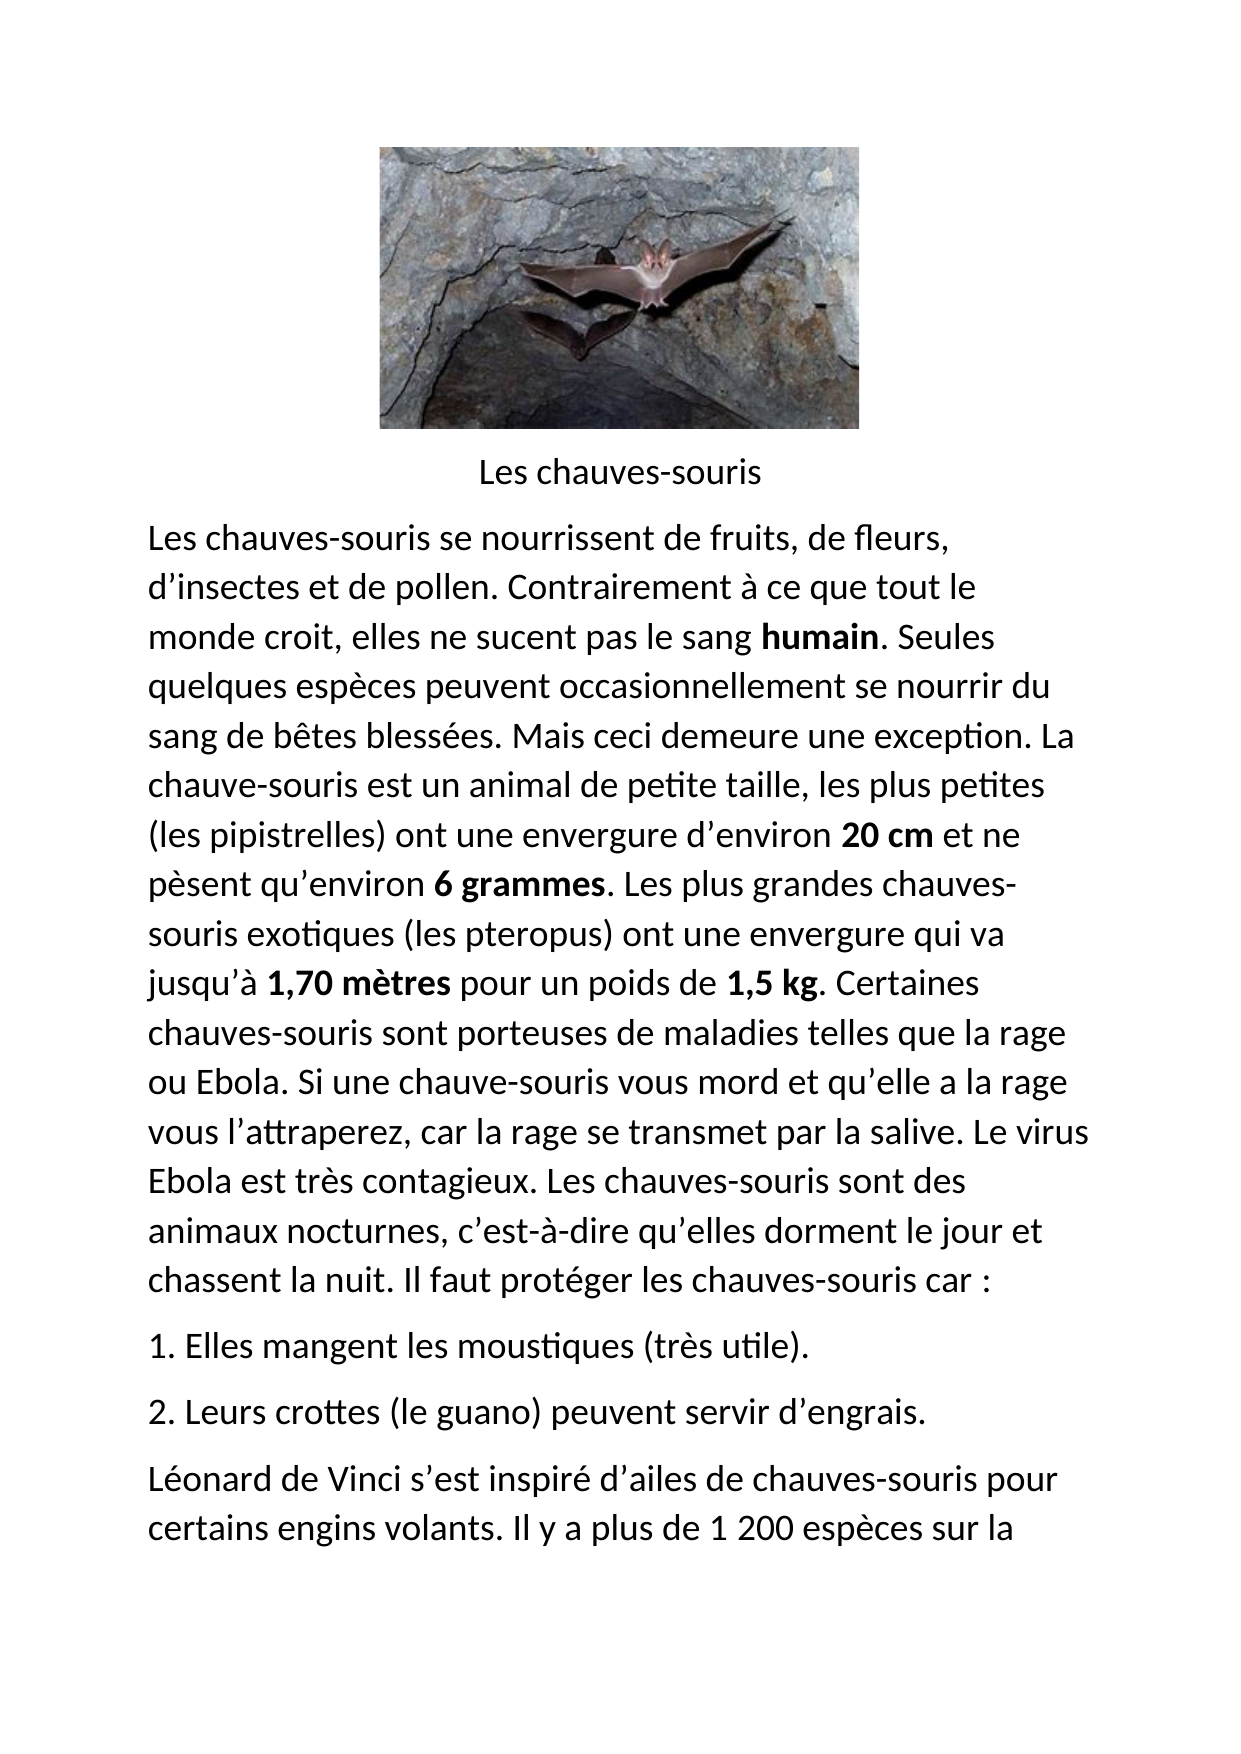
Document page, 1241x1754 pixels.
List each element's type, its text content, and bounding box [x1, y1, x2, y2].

text 1. Elles mangent les moustiques (très utile). [148, 1322, 1093, 1368]
picture [379, 147, 860, 429]
text Léonard de Vinci s’est inspiré d’ailes de chauves-souris pour certains engins volants. Il y a plus de 1 200 espèces sur la [148, 1454, 1093, 1550]
text Les chauves-souris [148, 448, 1093, 493]
text Les chauves-souris se nourrissent de fruits, de fleurs, d’insectes et de pollen. Contrairement à ce que tout le monde croit, elles ne sucent pas le sang humain. Seules quelques espèces peuvent occasionnellement se nourrir du sang de bêtes blessées. Mais ceci demeure une exception. La chauve-souris est un animal de petite taille, les plus petites (les pipistrelles) ont une envergure d’environ 20 cm et ne pèsent qu’environ 6 grammes. Les plus grandes chauves-souris exotiques (les pteropus) ont une envergure qui va jusqu’à 1,70 mètres pour un poids de 1,5 kg. Certaines chauves-souris sont porteuses de maladies telles que la rage ou Ebola. Si une chauve-souris vous mord et qu’elle a la rage vous l’attraperez, car la rage se transmet par la salive. Le virus Ebola est très contagieux. Les chauves-souris sont des animaux nocturnes, c’est-à-dire qu’elles dorment le jour et chassent la nuit. Il faut protéger les chauves-souris car : [148, 514, 1093, 1302]
text 2. Leurs crottes (le guano) peuvent servir d’engrais. [148, 1388, 1093, 1434]
